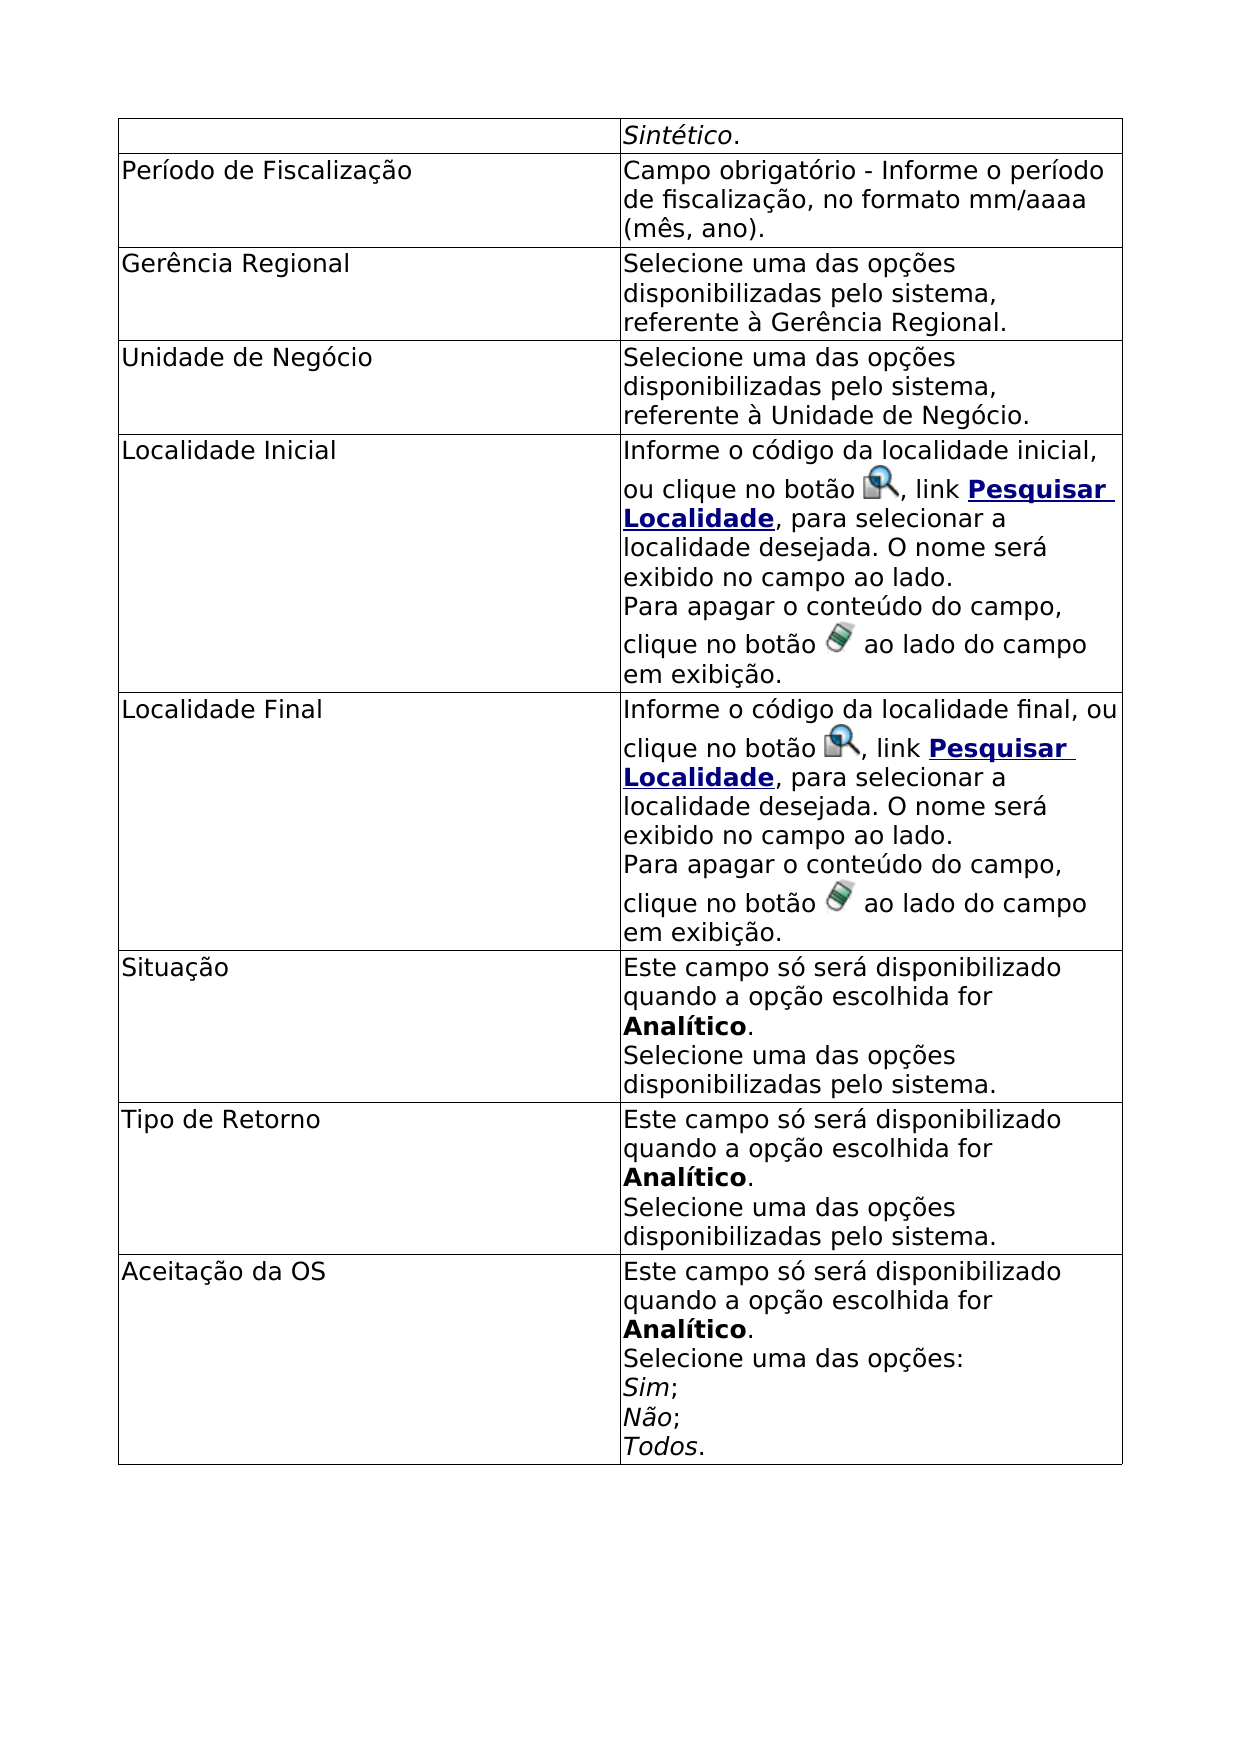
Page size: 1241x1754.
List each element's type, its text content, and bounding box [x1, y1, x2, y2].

table_cell Gerência Regional [119, 248, 620, 340]
table_cell Localidade Final [119, 693, 620, 950]
table_cell Campo obrigatório - Informe o período de fiscalização, no formato mm/aaaa (mês, ano). [621, 154, 1122, 247]
table_cell [119, 119, 620, 153]
picture [824, 879, 856, 913]
table_cell Período de Fiscalização [119, 154, 620, 247]
table_cell Selecione uma das opções disponibilizadas pelo sistema, referente à Gerência Regional. [621, 248, 1122, 340]
table_cell Situação [119, 951, 620, 1102]
table_cell Sintético. [621, 119, 1122, 153]
table_cell Tipo de Retorno [119, 1103, 620, 1254]
picture [824, 724, 861, 757]
table_cell Unidade de Negócio [119, 341, 620, 433]
table_cell Aceitação da OS [119, 1255, 620, 1464]
table_cell Selecione uma das opções disponibilizadas pelo sistema, referente à Unidade de Negócio. [621, 341, 1122, 433]
table_cell Informe o código da localidade final, ou clique no botão , link Pesquisar Localidade, para selecionar a localidade desejada. O nome será exibido no campo ao lado. Para apagar o conteúdo do campo, clique no botão ao lado do campo em exibição. [621, 693, 1122, 950]
picture [863, 465, 900, 499]
table_cell Localidade Inicial [119, 435, 620, 692]
table_cell Informe o código da localidade inicial, ou clique no botão , link Pesquisar Localidade, para selecionar a localidade desejada. O nome será exibido no campo ao lado. Para apagar o conteúdo do campo, clique no botão ao lado do campo em exibição. [621, 435, 1122, 692]
picture [824, 621, 856, 654]
table_cell Este campo só será disponibilizado quando a opção escolhida for Analítico. Selecione uma das opções disponibilizadas pelo sistema. [621, 951, 1122, 1102]
table_cell Este campo só será disponibilizado quando a opção escolhida for Analítico. Selecione uma das opções disponibilizadas pelo sistema. [621, 1103, 1122, 1254]
table_cell Este campo só será disponibilizado quando a opção escolhida for Analítico. Selecione uma das opções: Sim; Não; Todos. [621, 1255, 1122, 1464]
